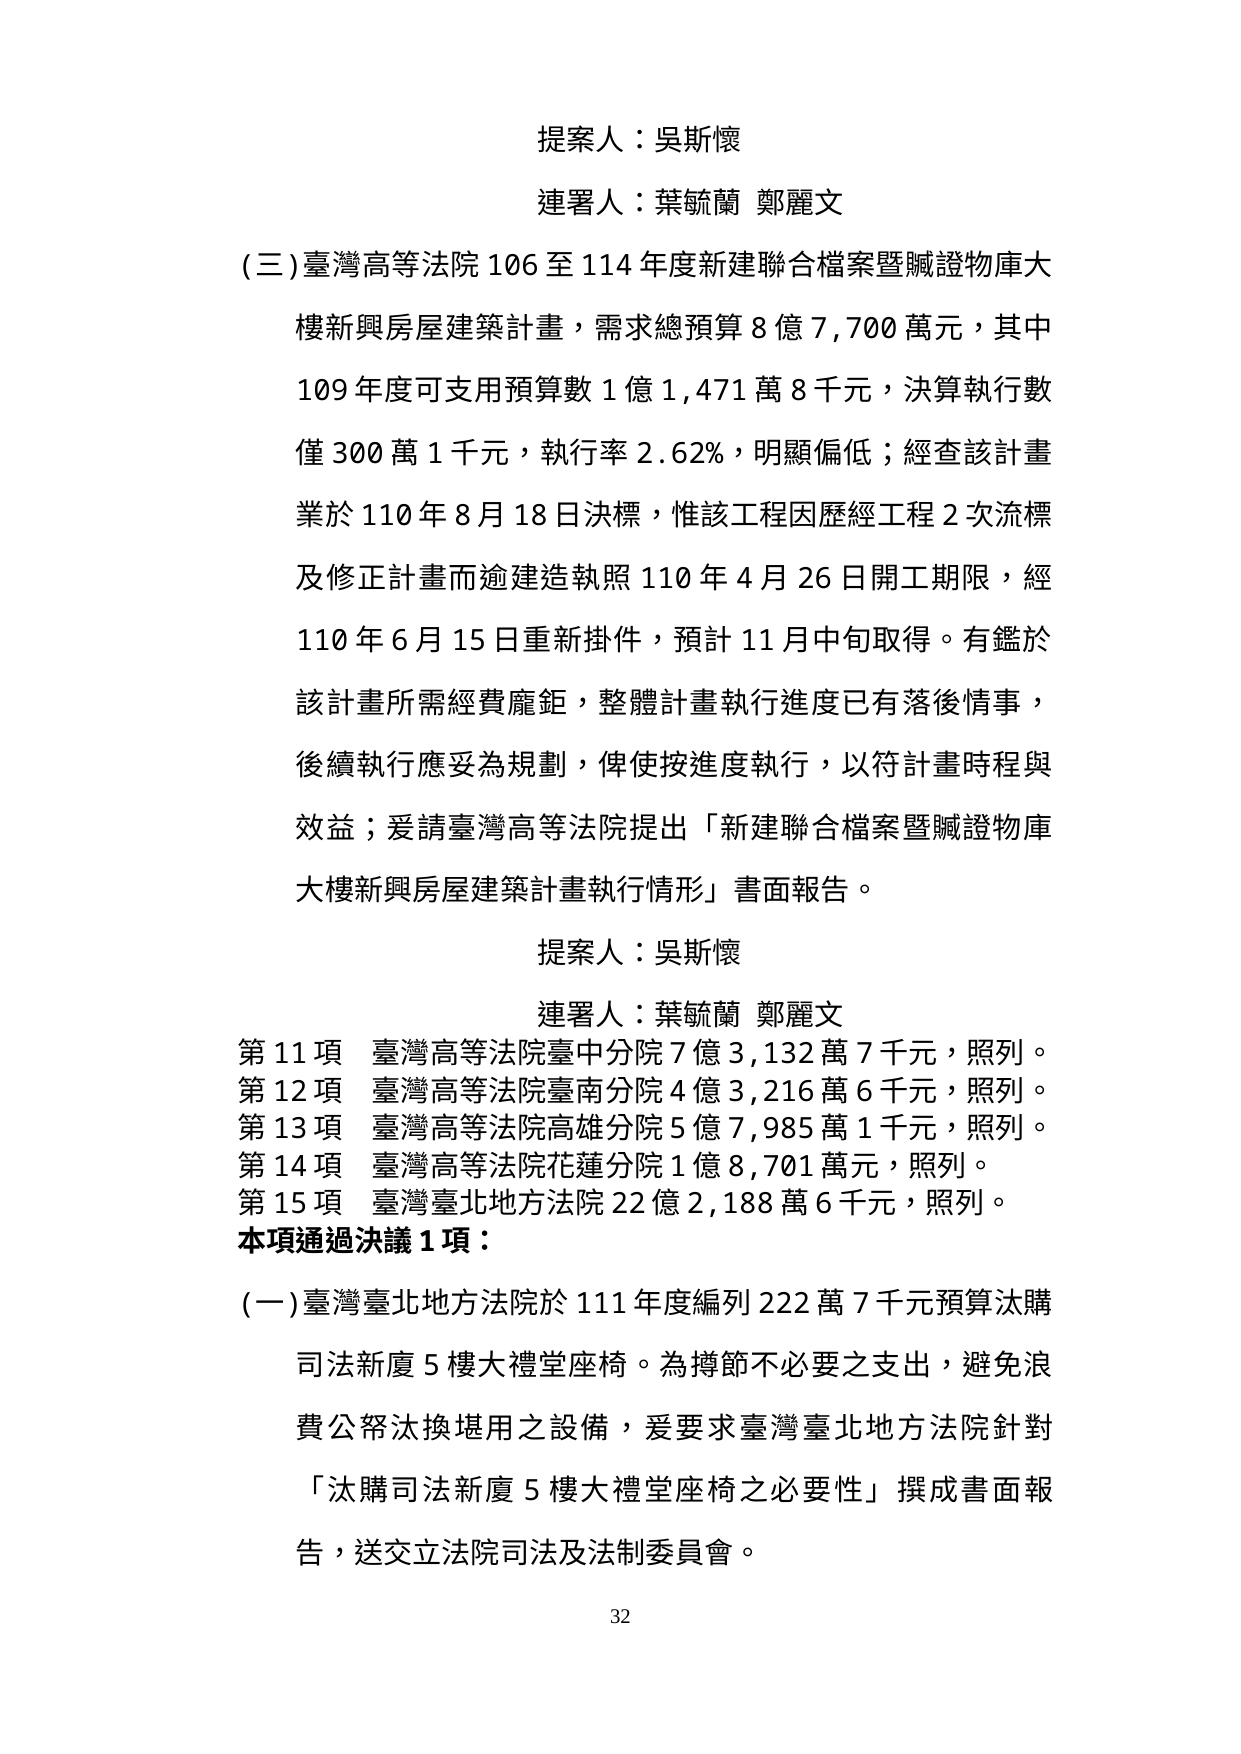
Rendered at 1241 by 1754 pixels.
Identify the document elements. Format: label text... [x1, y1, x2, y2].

text (一)臺灣臺北地方法院於111年度編列222萬7千元預算汰購司法新廈5樓大禮堂座椅。為撙節不必要之支出，避免浪費公帑汰換堪用之設備，爰要求臺灣臺北地方法院針對「汰購司法新廈5樓大禮堂座椅之必要性」撰成書面報告，送交立法院司法及法制委員會。 [237, 1259, 1053, 1571]
text 第15項 臺灣臺北地方法院22億2,188萬6千元，照列。 [237, 1184, 1053, 1221]
text 第14項 臺灣高等法院花蓮分院1億8,701萬元，照列。 [237, 1146, 1053, 1184]
text 第12項 臺灣高等法院臺南分院4億3,216萬6千元，照列。 [237, 1071, 1053, 1109]
text 連署人：葉毓蘭 鄭麗文 [537, 971, 1053, 1034]
text 連署人：葉毓蘭 鄭麗文 [537, 159, 1053, 221]
text 第13項 臺灣高等法院高雄分院5億7,985萬1千元，照列。 [237, 1109, 1053, 1146]
text 提案人：吳斯懷 [537, 909, 1053, 971]
text 本項通過決議1項： [237, 1221, 1053, 1259]
text 提案人：吳斯懷 [537, 96, 1053, 159]
text (三)臺灣高等法院106至114年度新建聯合檔案暨贓證物庫大樓新興房屋建築計畫，需求總預算8億7,700萬元，其中109年度可支用預算數1億1,471萬8千元，決算執行數僅300萬1千元，執行率2.62%，明顯偏低；經查該計畫業於110年8月18日決標，惟該工程因歷經工程2次流標及修正計畫而逾建造執照110年4月26日開工期限，經110年6月15日重新掛件，預計11月中旬取得。有鑑於該計畫所需經費龐鉅，整體計畫執行進度已有落後情事，後續執行應妥為規劃，俾使按進度執行，以符計畫時程與效益；爰請臺灣高等法院提出「新建聯合檔案暨贓證物庫大樓新興房屋建築計畫執行情形」書面報告。 [237, 221, 1053, 909]
text 第11項 臺灣高等法院臺中分院7億3,132萬7千元，照列。 [237, 1034, 1053, 1071]
